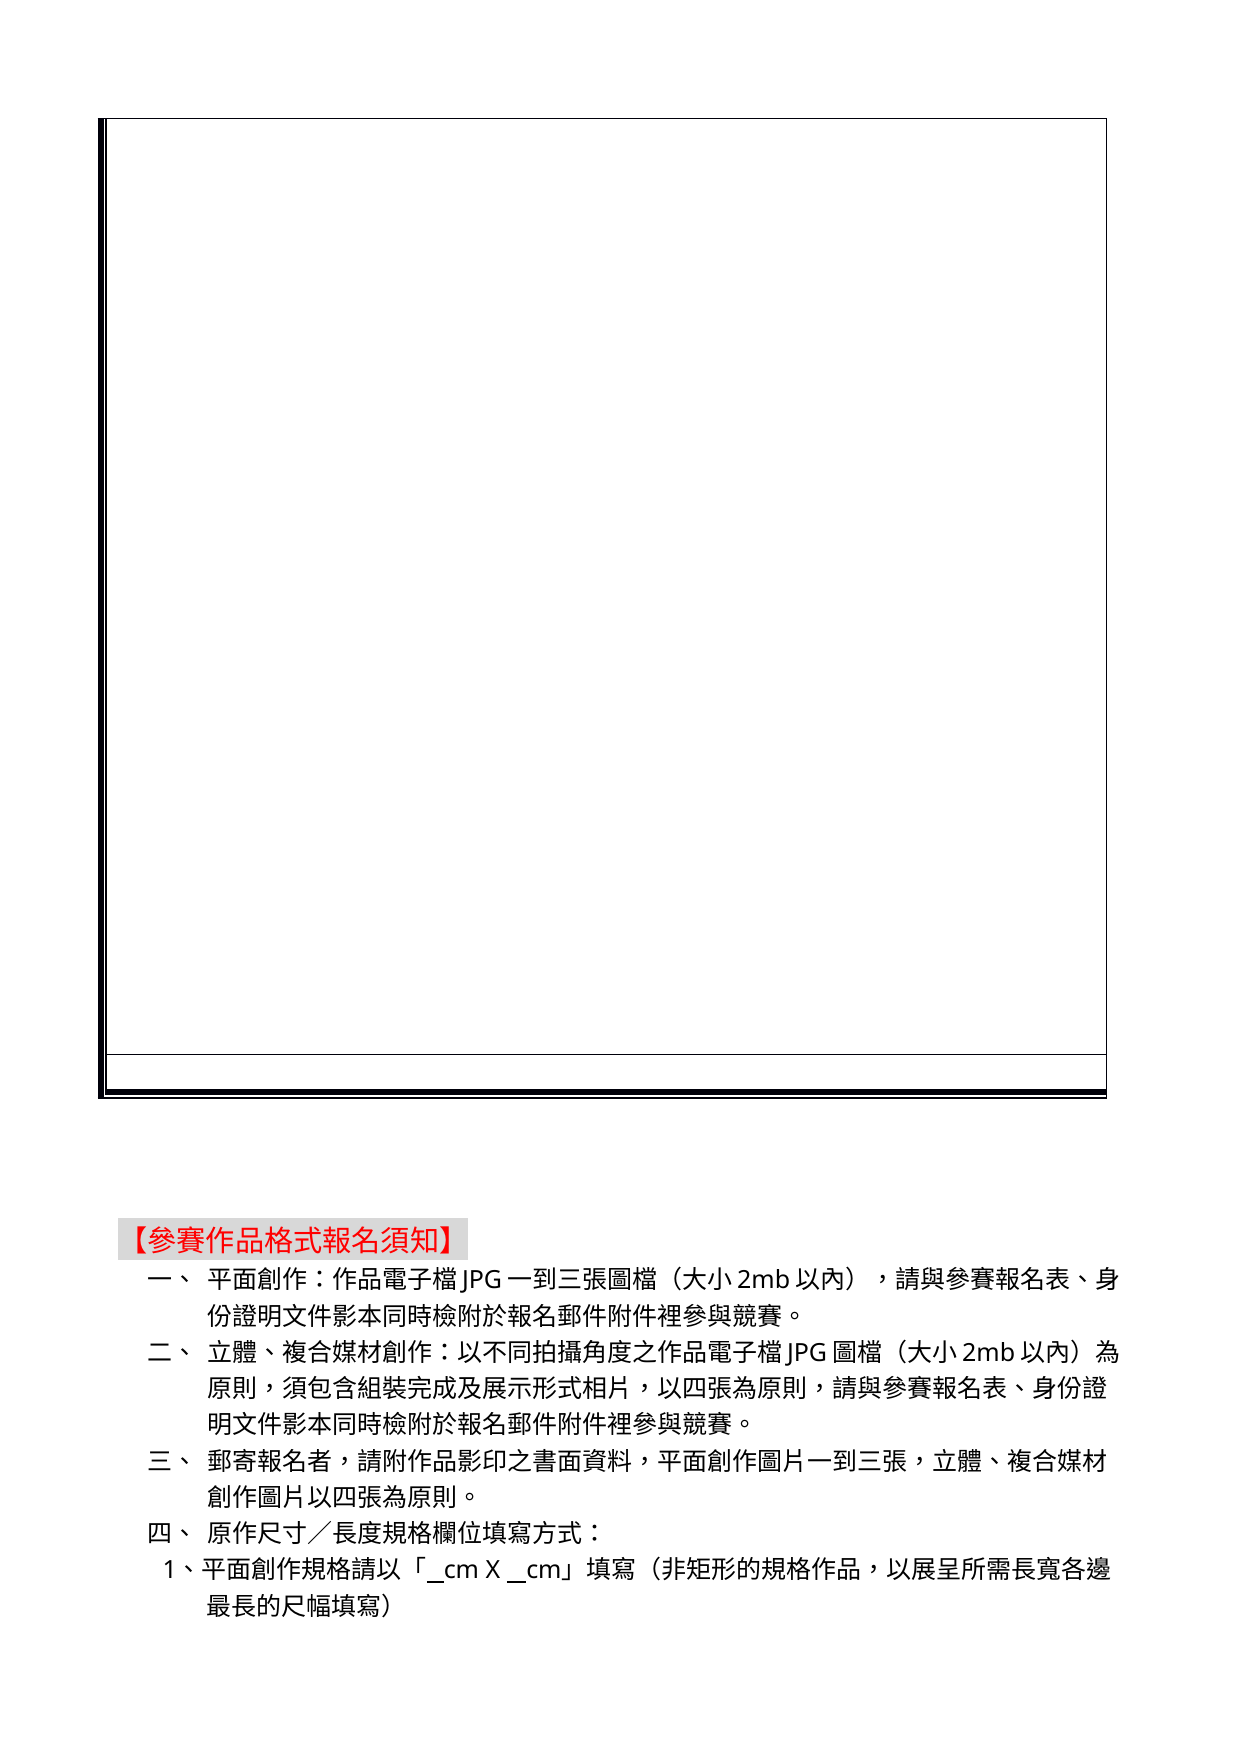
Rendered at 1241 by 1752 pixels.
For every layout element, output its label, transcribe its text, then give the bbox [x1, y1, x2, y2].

list 郵寄報名者，請附作品影印之書面資料，平面創作圖片一到三張，立體、複合媒材創作圖片以四張為原則。 [148, 1441, 1122, 1514]
list 原作尺寸／長度規格欄位填寫方式： [148, 1514, 1122, 1550]
list 平面創作：作品電子檔JPG一到三張圖檔（大小2mb以內），請與參賽報名表、身份證明文件影本同時檢附於報名郵件附件裡參與競賽。 [148, 1260, 1122, 1332]
list 立體、複合媒材創作：以不同拍攝角度之作品電子檔JPG圖檔（大小2mb以內）為原則，須包含組裝完成及展示形式相片，以四張為原則，請與參賽報名表、身份證明文件影本同時檢附於報名郵件附件裡參與競賽。 [148, 1332, 1122, 1441]
table_cell [107, 1055, 1106, 1089]
text 【參賽作品格式報名須知】 [118, 1218, 1122, 1260]
text 1、平面創作規格請以「 cm X cm」填寫（非矩形的規格作品，以展呈所需長寬各邊最長的尺幅填寫） [162, 1550, 1122, 1622]
table_cell [107, 119, 1106, 1054]
